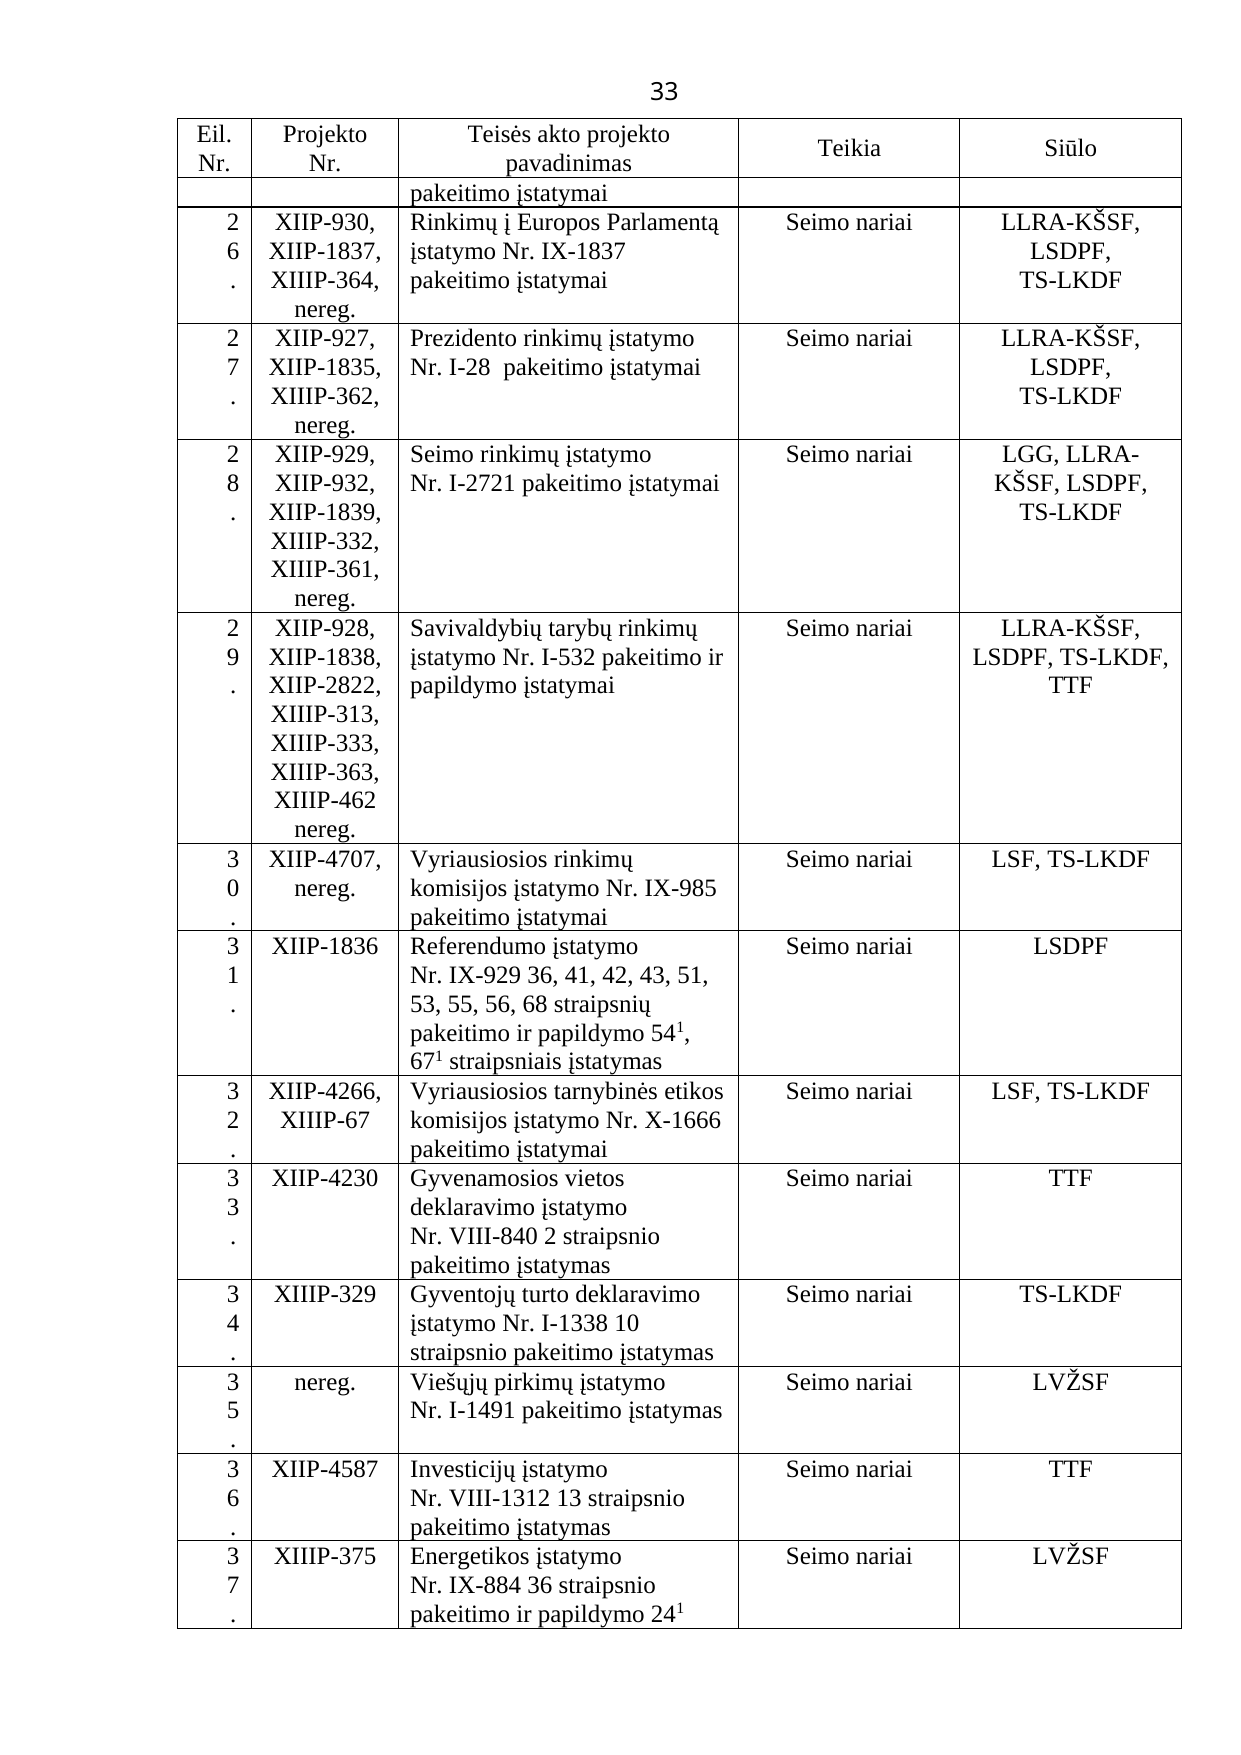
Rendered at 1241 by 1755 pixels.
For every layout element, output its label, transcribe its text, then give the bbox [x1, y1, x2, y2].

table_cell Seimo nariai [739, 1076, 959, 1162]
table_cell XIIP-927, XIIP-1835, XIIIP-362, nereg. [252, 324, 398, 438]
table_cell LVŽSF [960, 1367, 1181, 1453]
table_cell LSF, TS-LKDF [960, 1076, 1181, 1162]
table_cell [960, 178, 1181, 206]
table_cell Seimo nariai [739, 844, 959, 930]
table_header Eil. Nr. [178, 119, 251, 177]
table_cell [178, 1076, 251, 1162]
table_cell XIIP-4230 [252, 1164, 398, 1278]
table_cell TTF [960, 1454, 1181, 1540]
table_cell XIIP-4587 [252, 1454, 398, 1540]
table_cell Savivaldybių tarybų rinkimų įstatymo Nr. I-532 pakeitimo ir papildymo įstatymai [399, 613, 738, 843]
table_cell [178, 613, 251, 843]
table_cell LLRA-KŠSF, LSDPF, TS-LKDF, TTF [960, 613, 1181, 843]
table_cell Investicijų įstatymo Nr. VIII-1312 13 straipsnio pakeitimo įstatymas [399, 1454, 738, 1540]
table_cell Seimo nariai [739, 1454, 959, 1540]
table_cell XIIP-4266, XIIIP-67 [252, 1076, 398, 1162]
table_header Projekto Nr. [252, 119, 398, 177]
table_cell [178, 440, 251, 612]
table_cell nereg. [252, 1367, 398, 1453]
table_cell [178, 844, 251, 930]
table_cell Gyventojų turto deklaravimo įstatymo Nr. I-1338 10 straipsnio pakeitimo įstatymas [399, 1280, 738, 1366]
table_cell [178, 1454, 251, 1540]
table_cell [252, 178, 398, 206]
table_cell XIIP-928, XIIP-1838, XIIP-2822, XIIIP-313, XIIIP-333, XIIIP-363, XIIIP-462 nereg. [252, 613, 398, 843]
table_cell [739, 178, 959, 206]
table_cell Gyvenamosios vietos deklaravimo įstatymo Nr. VIII-840 2 straipsnio pakeitimo įstatymas [399, 1164, 738, 1278]
table_cell [178, 324, 251, 438]
table_cell Seimo nariai [739, 1280, 959, 1366]
table_cell Prezidento rinkimų įstatymo Nr. I-28 pakeitimo įstatymai [399, 324, 738, 438]
table_cell [178, 1280, 251, 1366]
table_cell LSDPF [960, 931, 1181, 1075]
table_cell [178, 208, 251, 322]
table_cell Seimo rinkimų įstatymo Nr. I-2721 pakeitimo įstatymai [399, 440, 738, 612]
table_cell TTF [960, 1164, 1181, 1278]
table_header Teikia [739, 119, 959, 177]
table_cell XIIP-4707, nereg. [252, 844, 398, 930]
table_cell Seimo nariai [739, 324, 959, 438]
table_header Siūlo [960, 119, 1181, 177]
table_cell Rinkimų į Europos Parlamentą įstatymo Nr. IX-1837 pakeitimo įstatymai [399, 208, 738, 322]
table_cell TS-LKDF [960, 1280, 1181, 1366]
table_cell pakeitimo įstatymai [399, 178, 738, 206]
table_cell Energetikos įstatymo Nr. IX-884 36 straipsnio pakeitimo ir papildymo 241 [399, 1541, 738, 1628]
table_cell XIIP-929, XIIP-932, XIIP-1839, XIIIP-332, XIIIP-361, nereg. [252, 440, 398, 612]
table_cell Seimo nariai [739, 931, 959, 1075]
table_cell LLRA-KŠSF, LSDPF, TS-LKDF [960, 208, 1181, 322]
table_cell XIIP-1836 [252, 931, 398, 1075]
table_cell XIIIP-329 [252, 1280, 398, 1366]
table_cell Viešųjų pirkimų įstatymo Nr. I-1491 pakeitimo įstatymas [399, 1367, 738, 1453]
table_cell [178, 178, 251, 206]
table_cell Seimo nariai [739, 1541, 959, 1628]
table_cell Referendumo įstatymo Nr. IX-929 36, 41, 42, 43, 51, 53, 55, 56, 68 straipsnių pakeitimo ir papildymo 541, 671 straipsniais įstatymas [399, 931, 738, 1075]
table_cell LSF, TS-LKDF [960, 844, 1181, 930]
table_cell [178, 1367, 251, 1453]
table_cell XIIP-930, XIIP-1837, XIIIP-364, nereg. [252, 208, 398, 322]
table_cell Seimo nariai [739, 613, 959, 843]
table_cell LVŽSF [960, 1541, 1181, 1628]
table_cell LGG, LLRA-KŠSF, LSDPF, TS-LKDF [960, 440, 1181, 612]
table_cell Seimo nariai [739, 1164, 959, 1278]
table_cell Vyriausiosios rinkimų komisijos įstatymo Nr. IX-985 pakeitimo įstatymai [399, 844, 738, 930]
table_cell Seimo nariai [739, 208, 959, 322]
table_cell LLRA-KŠSF, LSDPF, TS-LKDF [960, 324, 1181, 438]
table_cell Seimo nariai [739, 440, 959, 612]
table_cell Seimo nariai [739, 1367, 959, 1453]
table_cell [178, 931, 251, 1075]
table_cell Vyriausiosios tarnybinės etikos komisijos įstatymo Nr. X-1666 pakeitimo įstatymai [399, 1076, 738, 1162]
table_cell [178, 1164, 251, 1278]
table_cell XIIIP-375 [252, 1541, 398, 1628]
table_cell [178, 1541, 251, 1628]
table_header Teisės akto projekto pavadinimas [399, 119, 738, 177]
